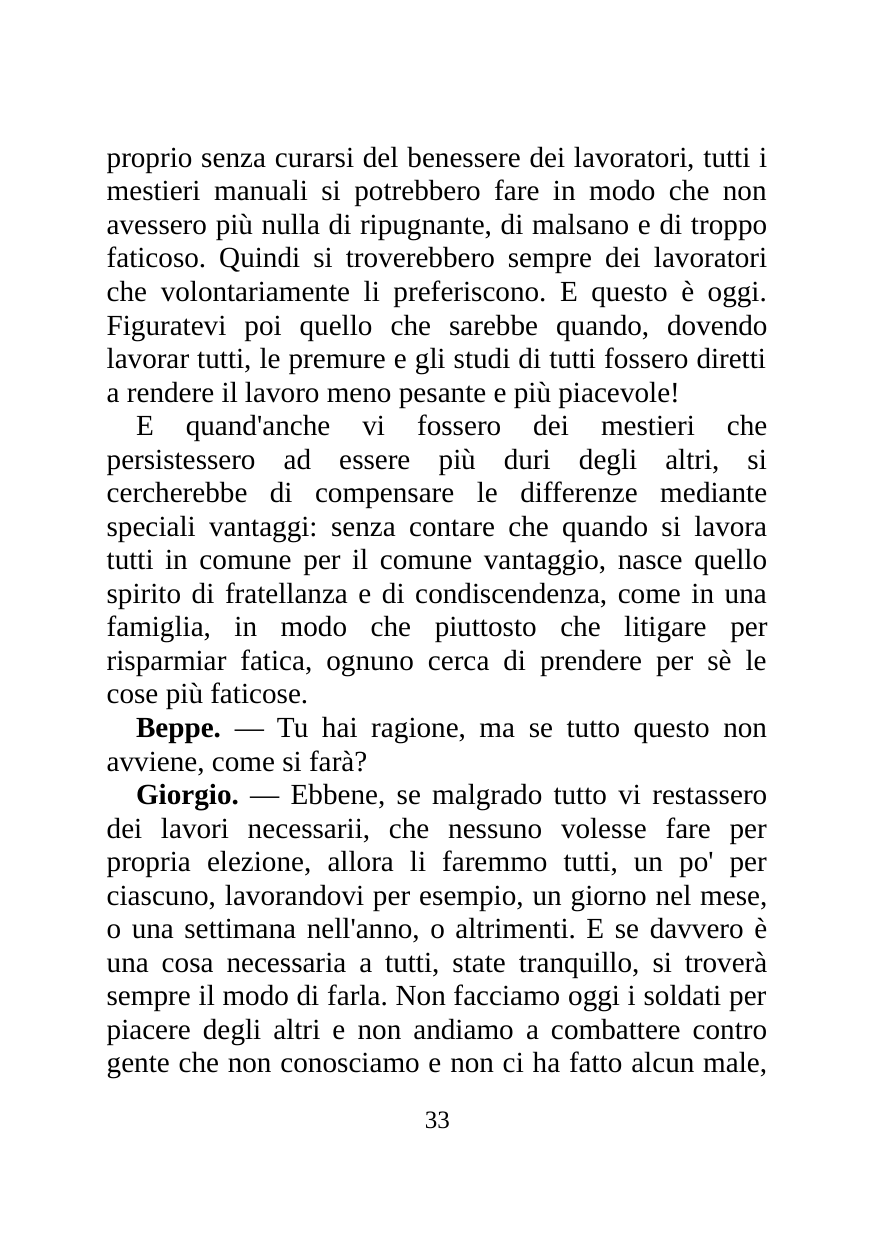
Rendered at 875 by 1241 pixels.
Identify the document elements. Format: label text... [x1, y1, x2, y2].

text E quand'anche vi fossero dei mestieri che persistessero ad essere più duri degli altri, si cercherebbe di compensare le differenze mediante speciali vantaggi: senza contare che quando si lavora tutti in comune per il comune vantaggio, nasce quello spirito di fratellanza e di condiscendenza, come in una famiglia, in modo che piuttosto che litigare per risparmiar fatica, ognuno cerca di prendere per sè le cose più faticose. [106, 408, 768, 710]
text Beppe. — Tu hai ragione, ma se tutto questo non avviene, come si farà? [106, 710, 768, 777]
text proprio senza curarsi del benessere dei lavoratori, tutti i mestieri manuali si potrebbero fare in modo che non avessero più nulla di ripugnante, di malsano e di troppo faticoso. Quindi si troverebbero sempre dei lavoratori che volontariamente li preferiscono. E questo è oggi. Figuratevi poi quello che sarebbe quando, dovendo lavorar tutti, le premure e gli studi di tutti fossero diretti a rendere il lavoro meno pesante e più piacevole! [106, 140, 768, 408]
text Giorgio. — Ebbene, se malgrado tutto vi restassero dei lavori necessarii, che nessuno volesse fare per propria elezione, allora li faremmo tutti, un po' per ciascuno, lavorandovi per esempio, un giorno nel mese, o una settimana nell'anno, o altrimenti. E se davvero è una cosa necessaria a tutti, state tranquillo, si troverà sempre il modo di farla. Non facciamo oggi i soldati per piacere degli altri e non andiamo a combattere contro gente che non conosciamo e non ci ha fatto alcun male, [106, 777, 768, 1079]
